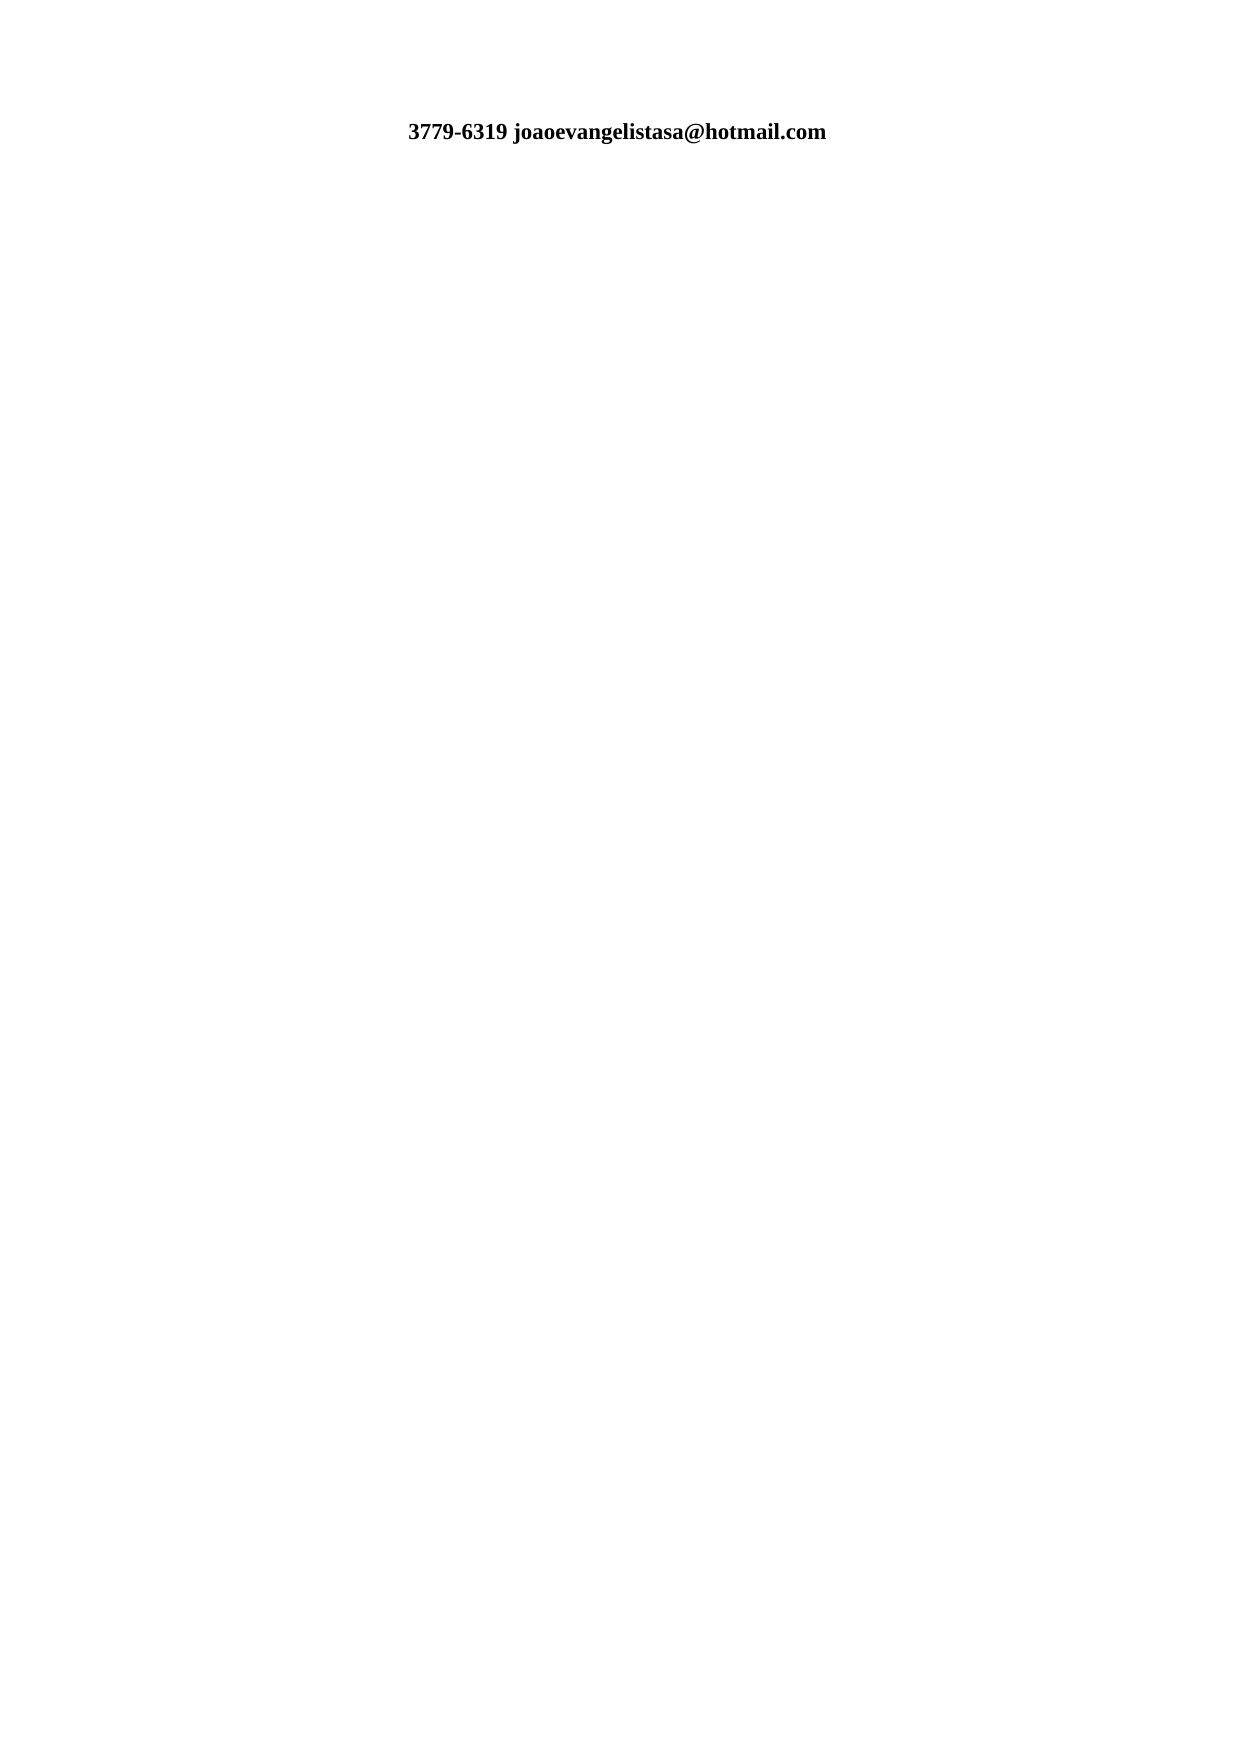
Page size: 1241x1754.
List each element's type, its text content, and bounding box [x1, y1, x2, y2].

text 3779-6319 joaoevangelistasa@hotmail.com [118, 118, 1122, 144]
